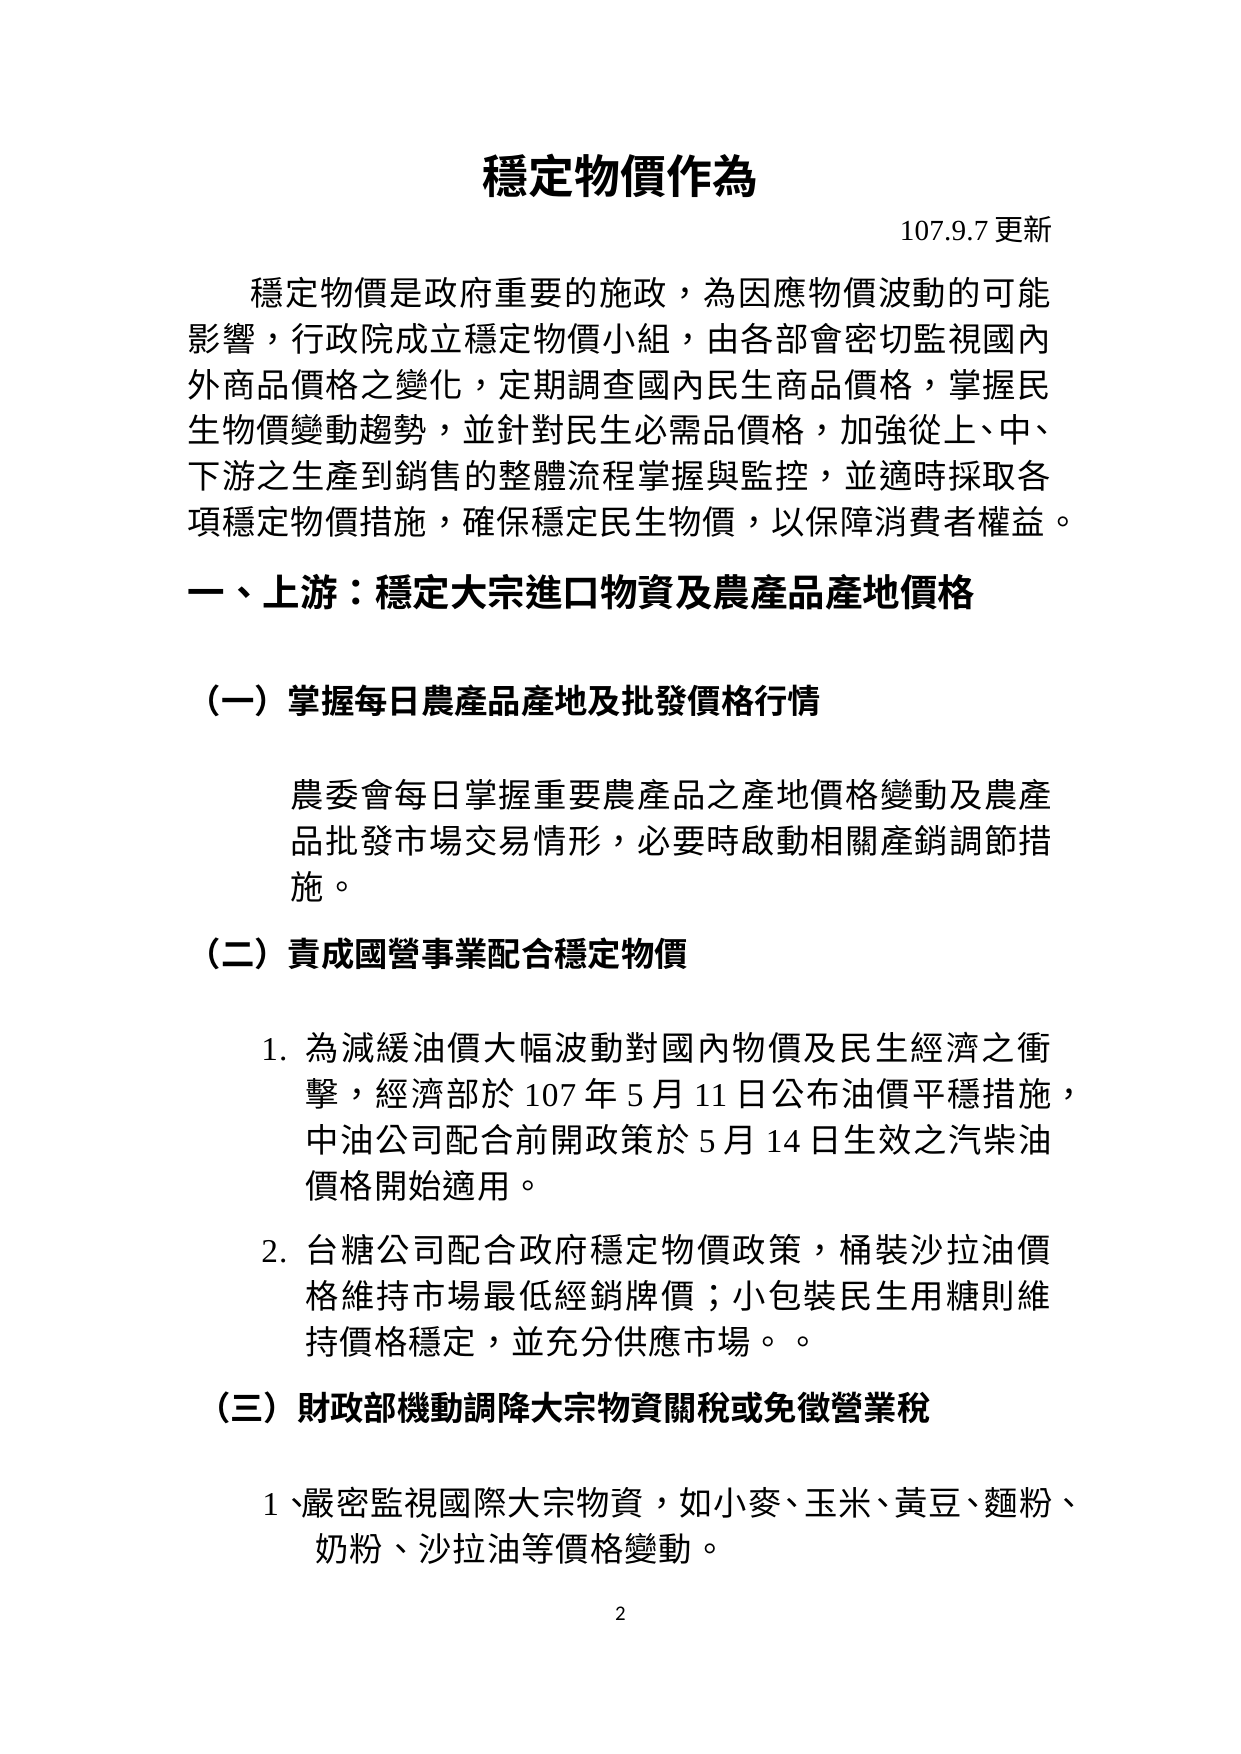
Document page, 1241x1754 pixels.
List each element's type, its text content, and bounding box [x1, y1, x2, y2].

subtitle （二）責成國營事業配合穩定物價 [187, 927, 1053, 976]
text 穩定物價作為 [187, 150, 1053, 204]
text 1、嚴密監視國際大宗物資，如小麥、玉米、黃豆、麵粉、奶粉、沙拉油等價格變動。 [262, 1479, 1053, 1570]
text 農委會每日掌握重要農產品之產地價格變動及農產品批發市場交易情形，必要時啟動相關產銷調節措施。 [291, 771, 1053, 909]
subtitle （一）掌握每日農產品產地及批發價格行情 [187, 675, 1053, 723]
subtitle （三）財政部機動調降大宗物資關稅或免徵營業稅 [187, 1382, 1053, 1430]
text 107.9.7更新 [187, 204, 1053, 250]
text 穩定物價是政府重要的施政，為因應物價波動的可能影響，行政院成立穩定物價小組，由各部會密切監視國內、外商品價格之變化，定期調查國內民生商品價格，掌握民生物價變動趨勢，並針對民生必需品價格，加強從上、中、下游之生產到銷售的整體流程掌握與監控，並適時採取各項穩定物價措施，確保穩定民生物價，以保障消費者權益。 [187, 269, 1053, 544]
list 為減緩油價大幅波動對國內物價及民生經濟之衝擊，經濟部於107年5月11日公布油價平穩措施，中油公司配合前開政策於5月14日生效之汽柴油價格開始適用。 [261, 1024, 1053, 1207]
subtitle 一、上游：穩定大宗進口物資及農產品產地價格 [187, 562, 1053, 617]
list 台糖公司配合政府穩定物價政策，桶裝沙拉油價格維持市場最低經銷牌價；小包裝民生用糖則維持價格穩定，並充分供應市場。。 [261, 1226, 1053, 1363]
